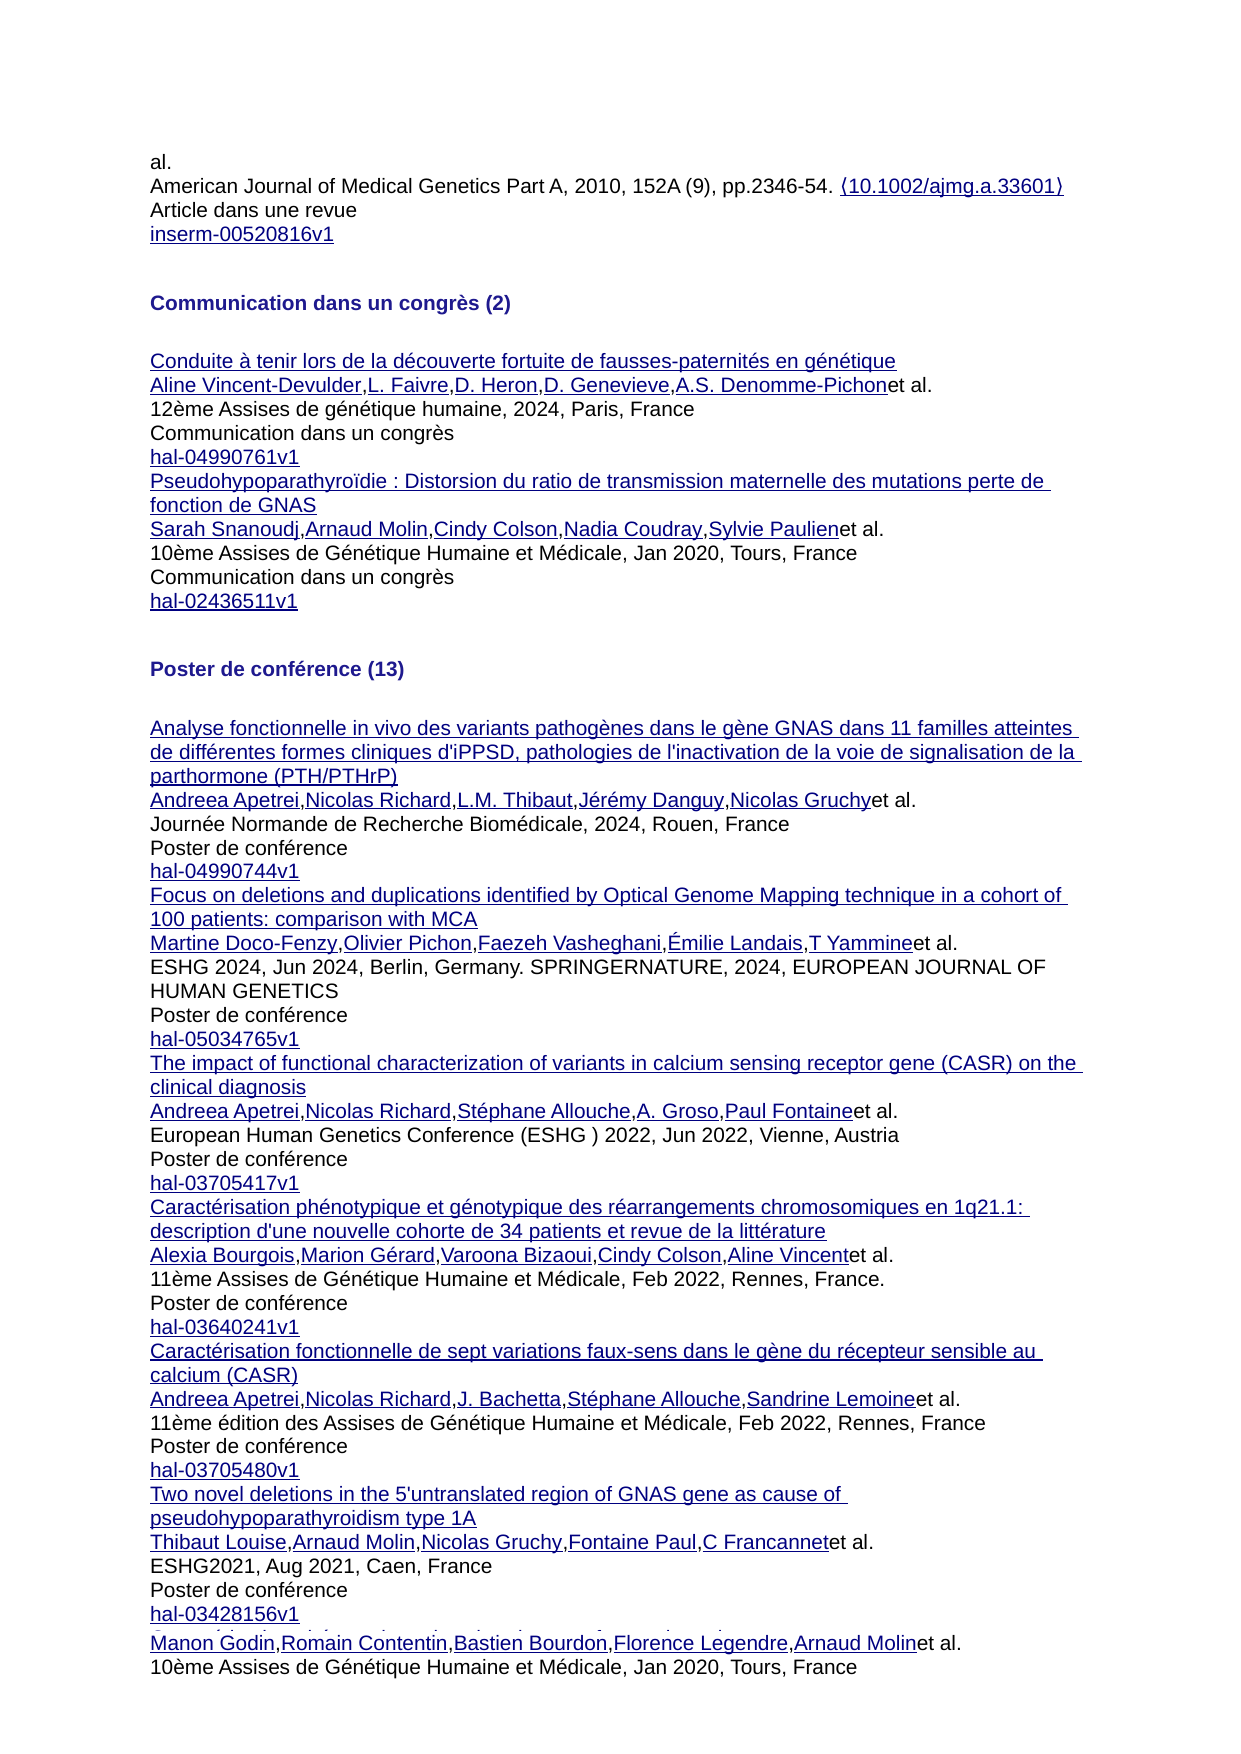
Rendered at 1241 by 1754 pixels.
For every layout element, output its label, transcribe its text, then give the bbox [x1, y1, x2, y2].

table_header Analyse fonctionnelle in vivo des variants pathogènes dans le gène GNAS dans 11 familles atteintes de différentes formes cliniques d'iPPSD, pathologies de l'inactivation de la voie de signalisation de la parthormone (PTH/PTHrP) Andreea Apetrei,Nicolas Richard,L.M. Thibaut,Jérémy Danguy,Nicolas Gruchyet al. Journée Normande de Recherche Biomédicale, 2024, Rouen, France Poster de conférence hal-04990744v1 [150, 716, 1090, 883]
table_cell The impact of functional characterization of variants in calcium sensing receptor gene (CASR) on the clinical diagnosis Andreea Apetrei,Nicolas Richard,Stéphane Allouche,A. Groso,Paul Fontaineet al. European Human Genetics Conference (ESHG ) 2022, Jun 2022, Vienne, Austria Poster de conférence hal-03705417v1 [150, 1051, 1090, 1195]
table_cell Focus on deletions and duplications identified by Optical Genome Mapping technique in a cohort of 100 patients: comparison with MCA Martine Doco-Fenzy,Olivier Pichon,Faezeh Vasheghani,Émilie Landais,T Yammineet al. ESHG 2024, Jun 2024, Berlin, Germany. SPRINGERNATURE, 2024, EUROPEAN JOURNAL OF HUMAN GENETICS Poster de conférence hal-05034765v1 [150, 883, 1090, 1051]
table_cell Two novel deletions in the 5'untranslated region of GNAS gene as cause of pseudohypoparathyroidism type 1A Thibaut Louise,Arnaud Molin,Nicolas Gruchy,Fontaine Paul,C Francannetet al. ESHG2021, Aug 2021, Caen, France Poster de conférence hal-03428156v1 [150, 1482, 1090, 1626]
subtitle Poster de conférence (13) [150, 657, 1090, 681]
subtitle Communication dans un congrès (2) [150, 291, 1090, 314]
table_header Conduite à tenir lors de la découverte fortuite de fausses-paternités en génétique Aline Vincent-Devulder,L. Faivre,D. Heron,D. Genevieve,A.S. Denomme-Pichonet al. 12ème Assises de génétique humaine, 2024, Paris, France Communication dans un congrès hal-04990761v1 [150, 349, 1090, 469]
table_cell Caractérisation phénotypique des chondrocytes fœtaux humains Manon Godin,Romain Contentin,Bastien Bourdon,Florence Legendre,Arnaud Molinet al. 10ème Assises de Génétique Humaine et Médicale, Jan 2020, Tours, France [150, 1626, 1090, 1679]
table_cell Pseudohypoparathyroïdie : Distorsion du ratio de transmission maternelle des mutations perte de fonction de GNAS Sarah Snanoudj,Arnaud Molin,Cindy Colson,Nadia Coudray,Sylvie Paulienet al. 10ème Assises de Génétique Humaine et Médicale, Jan 2020, Tours, France Communication dans un congrès hal-02436511v1 [150, 469, 1090, 612]
table_cell Caractérisation fonctionnelle de sept variations faux-sens dans le gène du récepteur sensible au calcium (CASR) Andreea Apetrei,Nicolas Richard,J. Bachetta,Stéphane Allouche,Sandrine Lemoineet al. 11ème édition des Assises de Génétique Humaine et Médicale, Feb 2022, Rennes, France Poster de conférence hal-03705480v1 [150, 1339, 1090, 1482]
table_cell Caractérisation phénotypique et génotypique des réarrangements chromosomiques en 1q21.1: description d'une nouvelle cohorte de 34 patients et revue de la littérature Alexia Bourgois,Marion Gérard,Varoona Bizaoui,Cindy Colson,Aline Vincentet al. 11ème Assises de Génétique Humaine et Médicale, Feb 2022, Rennes, France. Poster de conférence hal-03640241v1 [150, 1195, 1090, 1338]
table_cell al. American Journal of Medical Genetics Part A, 2010, 152A (9), pp.2346-54. ⟨10.1002/ajmg.a.33601⟩ Article dans une revue inserm-00520816v1 [150, 150, 1090, 246]
